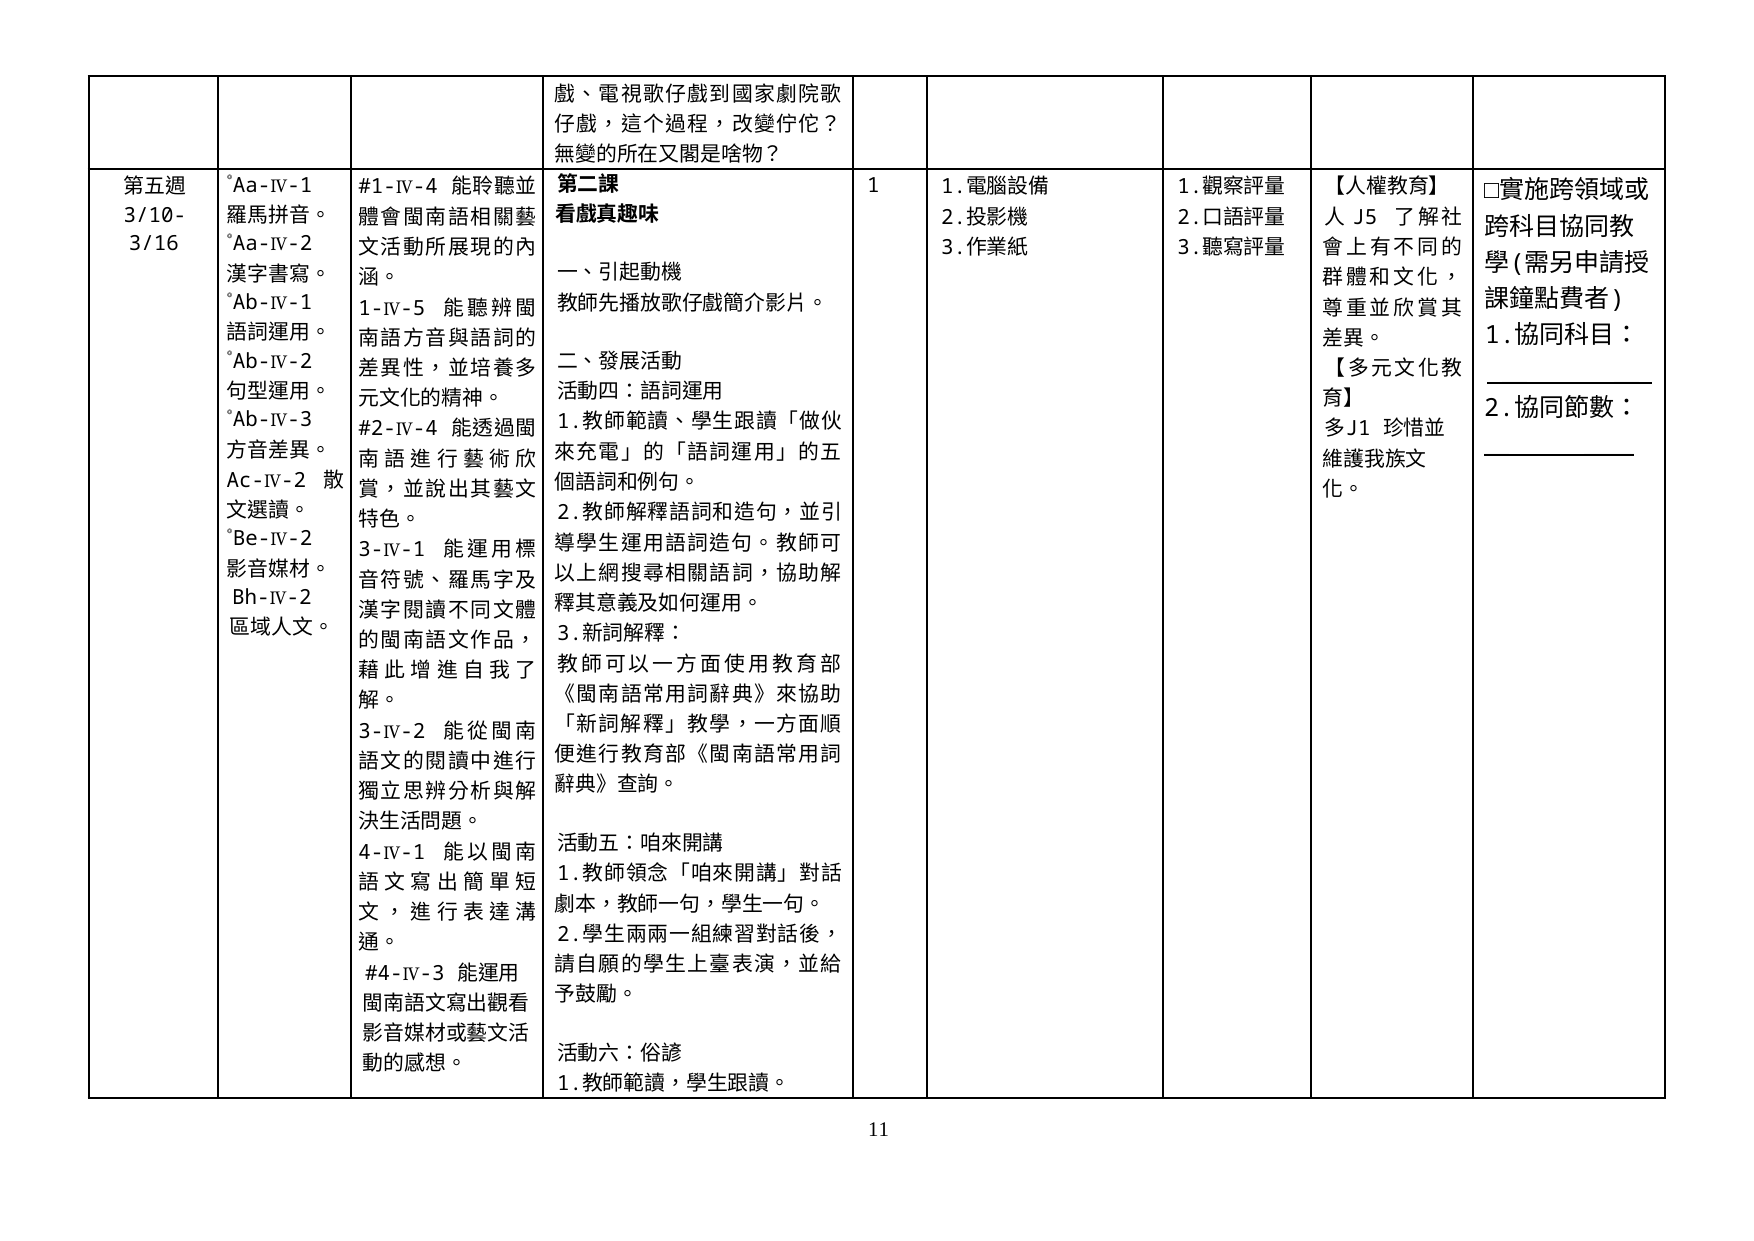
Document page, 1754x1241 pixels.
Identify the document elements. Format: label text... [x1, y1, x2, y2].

table_cell 第五週 3/10-3/16 [90, 170, 217, 1097]
table_cell [928, 77, 1162, 168]
table_cell 1 [854, 170, 926, 1097]
table_cell [854, 77, 926, 168]
table_cell ◎Aa-Ⅳ-1 羅馬拼音。 ◎Aa-Ⅳ-2 漢字書寫。 ◎Ab-Ⅳ-1 語詞運用。 ◎Ab-Ⅳ-2 句型運用。 ◎Ab-Ⅳ-3 方音差異。 Ac-Ⅳ-2 散文選讀。 ◎Be-Ⅳ-2 影音媒材。 Bh-Ⅳ-2 區域人文。 [219, 170, 350, 1097]
table_cell [90, 77, 217, 168]
table_cell 1.觀察評量 2.口語評量 3.聽寫評量 [1164, 170, 1310, 1097]
table_cell [1474, 77, 1664, 168]
table_cell 【人權教育】 人J5 了解社會上有不同的群體和文化，尊重並欣賞其差異。 【多元文化教育】 多J1 珍惜並維護我族文化。 [1312, 170, 1472, 1097]
table_cell □實施跨領域或跨科目協同教學(需另申請授課鐘點費者) 1.協同科目： ＿ ＿ 2.協同節數： ＿ ＿＿ [1474, 170, 1664, 1097]
table_cell 1.電腦設備 2.投影機 3.作業紙 [928, 170, 1162, 1097]
table_cell [219, 77, 350, 168]
table_cell [1164, 77, 1310, 168]
table_cell #1-Ⅳ-4 能聆聽並體會閩南語相關藝文活動所展現的內涵。 1-Ⅳ-5 能聽辨閩南語方音與語詞的差異性，並培養多元文化的精神。 #2-Ⅳ-4 能透過閩南語進行藝術欣賞，並說出其藝文特色。 3-Ⅳ-1 能運用標音符號、羅馬字及漢字閱讀不同文體的閩南語文作品，藉此增進自我了解。 3-Ⅳ-2 能從閩南語文的閱讀中進行獨立思辨分析與解決生活問題。 4-Ⅳ-1 能以閩南語文寫出簡單短文，進行表達溝通。 #4-Ⅳ-3 能運用閩南語文寫出觀看影音媒材或藝文活動的感想。 [352, 170, 542, 1097]
table_cell [1312, 77, 1472, 168]
table_cell [352, 77, 542, 168]
table_cell 戲、電視歌仔戲到國家劇院歌仔戲，這个過程，改變佇佗？無變的所在又閣是啥物？ [544, 77, 852, 168]
table_cell 第二課 看戲真趣味 一、引起動機 教師先播放歌仔戲簡介影片。 二、發展活動 活動四：語詞運用 1.教師範讀、學生跟讀「做伙來充電」的「語詞運用」的五個語詞和例句。 2.教師解釋語詞和造句，並引導學生運用語詞造句。教師可以上網搜尋相關語詞，協助解釋其意義及如何運用。 3.新詞解釋： 教師可以一方面使用教育部《閩南語常用詞辭典》來協助「新詞解釋」教學，一方面順便進行教育部《閩南語常用詞辭典》查詢。 活動五：咱來開講 1.教師領念「咱來開講」對話劇本，教師一句，學生一句。 2.學生兩兩一組練習對話後，請自願的學生上臺表演，並給予鼓勵。 活動六：俗諺 1.教師範讀，學生跟讀。 [544, 170, 852, 1097]
